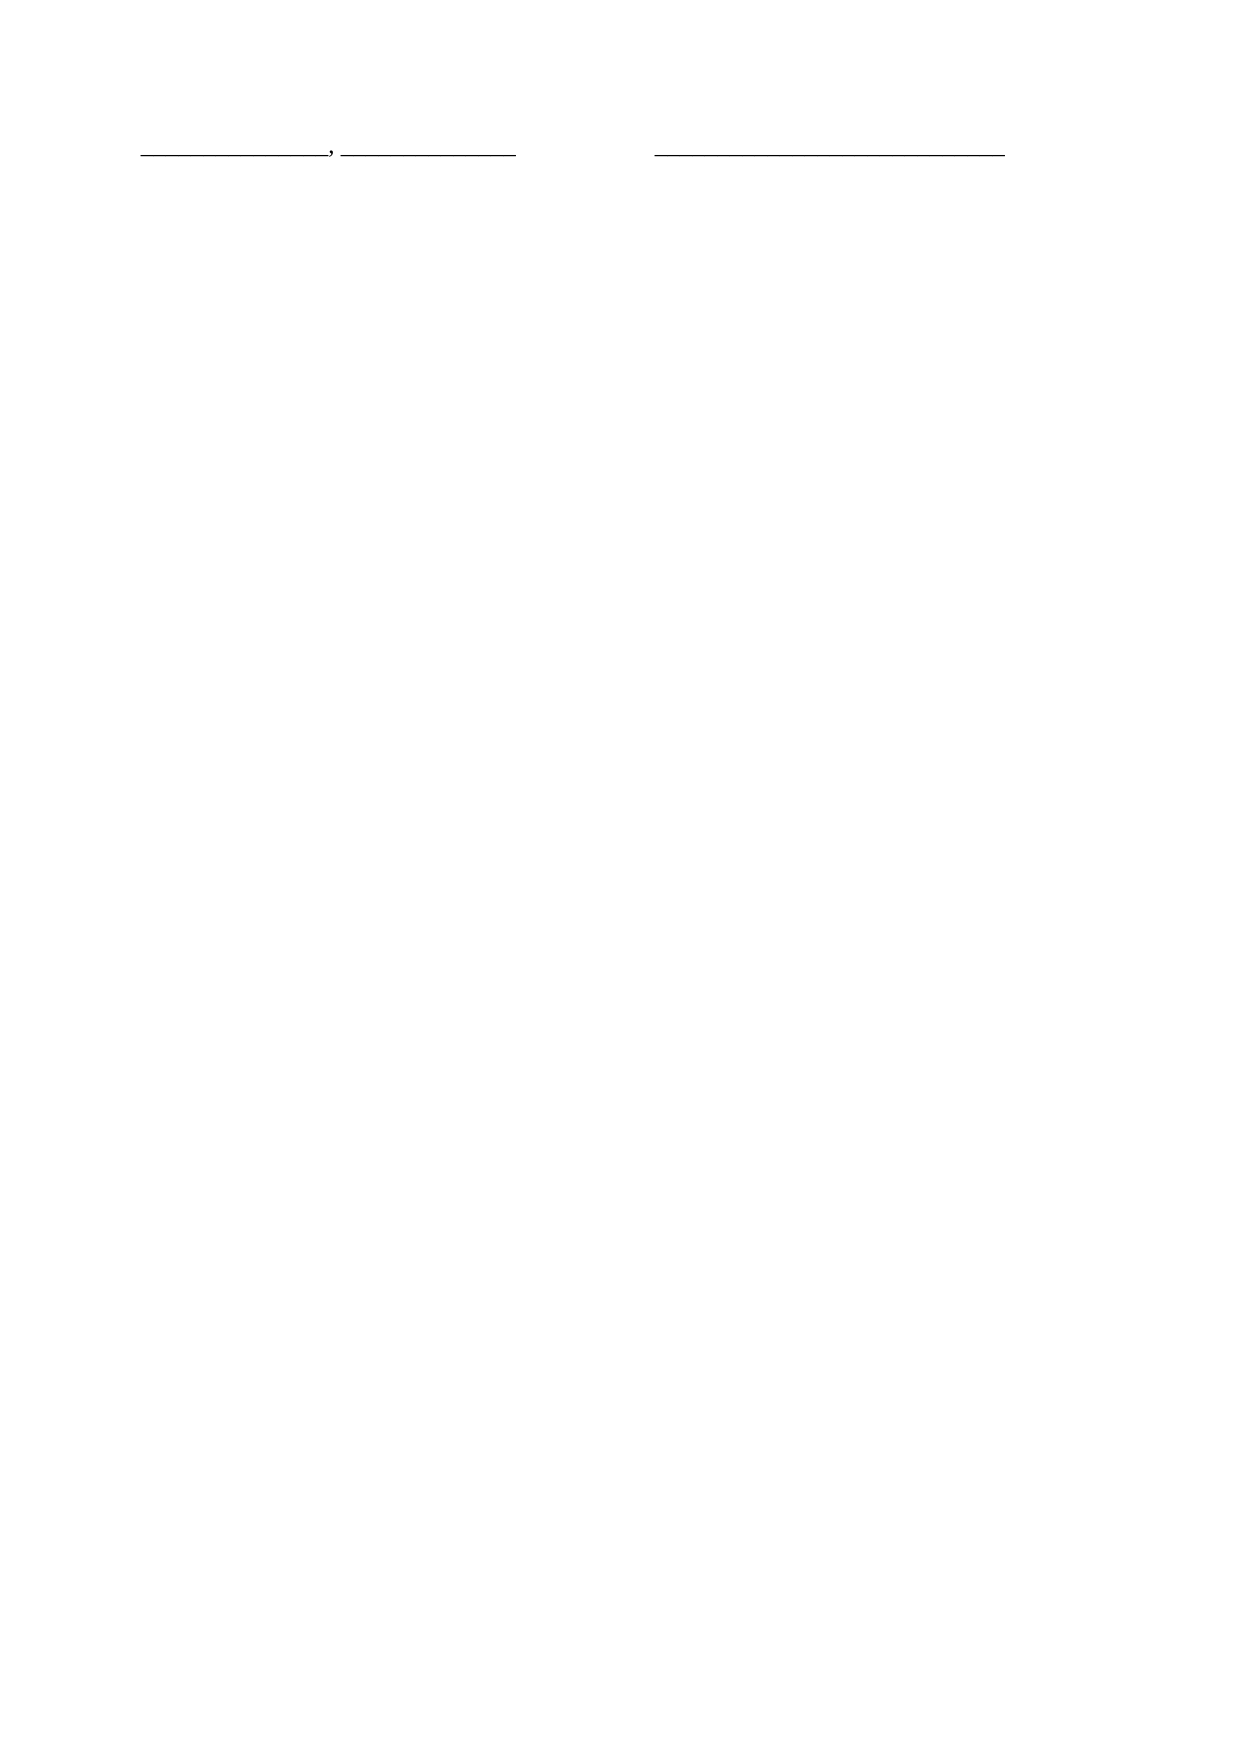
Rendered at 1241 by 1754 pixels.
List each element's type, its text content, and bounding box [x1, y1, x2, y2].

table_cell ____________________________ [579, 118, 1080, 172]
table_cell _______________, ______________ [78, 118, 579, 172]
